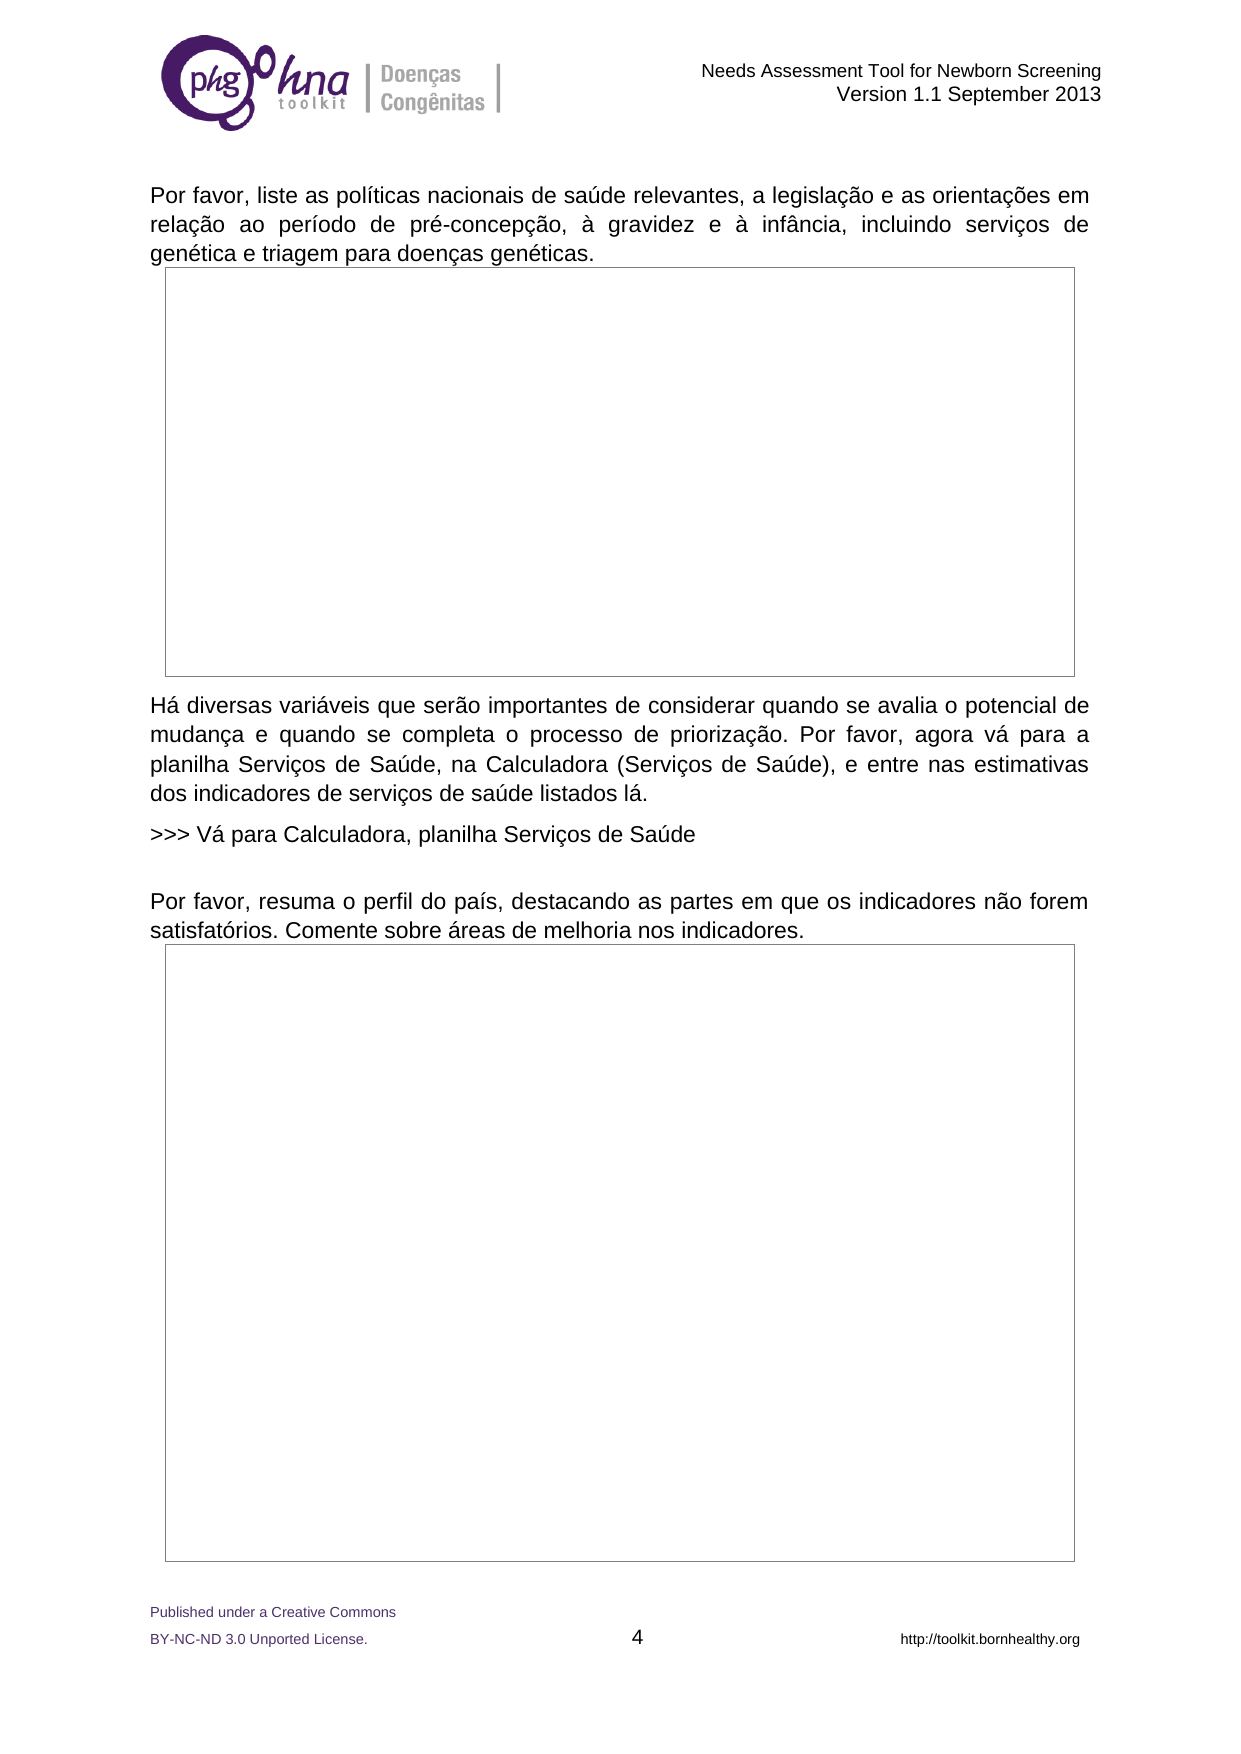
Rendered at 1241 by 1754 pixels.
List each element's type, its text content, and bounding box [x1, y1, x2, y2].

text Há diversas variáveis ​​que serão importantes de considerar quando se avalia o potencial de mudança e quando se completa o processo de priorização. Por favor, agora vá para a planilha Serviços de Saúde, na Calculadora (Serviços de Saúde), e entre nas estimativas dos indicadores de serviços de saúde listados lá. [150, 689, 1090, 806]
subtitle Por favor, resuma o perfil do país, destacando as partes em que os indicadores não forem satisfatórios. Comente sobre áreas de melhoria nos indicadores. [150, 885, 1090, 944]
text >>> Vá para Calculadora, planilha Serviços de Saúde [150, 819, 1090, 848]
subtitle Por favor, liste as políticas nacionais de saúde relevantes, a legislação e as orientações em relação ao período de pré-concepção, à gravidez e à infância, incluindo serviços de genética e triagem para doenças genéticas. [150, 179, 1090, 267]
